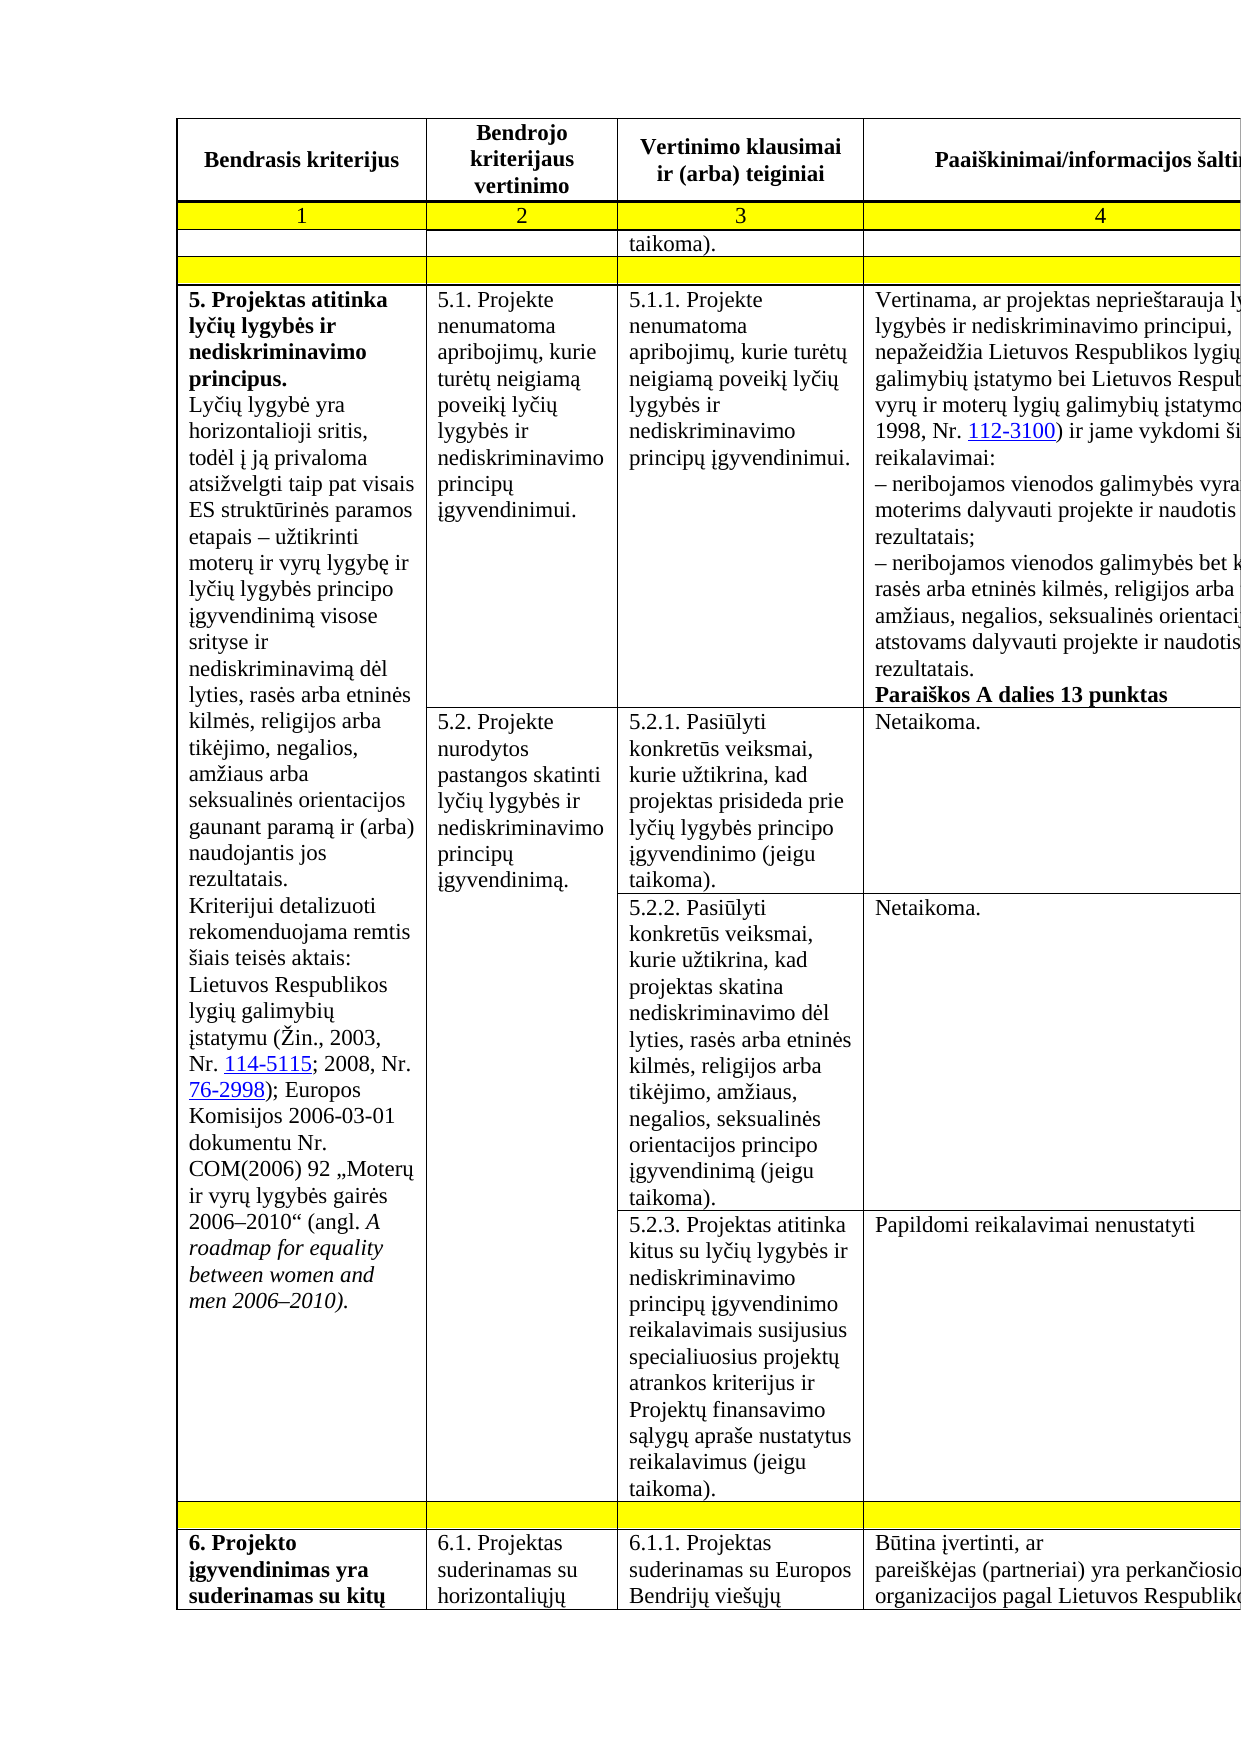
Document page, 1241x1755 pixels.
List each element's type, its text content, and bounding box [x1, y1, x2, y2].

table_cell 4 [864, 203, 1240, 229]
table_cell 6. Projekto įgyvendinimas yra suderinamas su kitų [178, 1530, 426, 1608]
table_cell 1 [178, 203, 426, 229]
table_cell 2 [427, 203, 617, 229]
table_header Vertinimo klausimai ir (arba) teiginiai [618, 119, 863, 200]
table_cell Vertinama, ar projektas neprieštarauja lyčių lygybės ir nediskriminavimo principui, nepažeidžia Lietuvos Respublikos lygių galimybių įstatymo bei Lietuvos Respublikos vyrų ir moterų lygių galimybių įstatymo (Žin., 1998, Nr. 112-3100) ir jame vykdomi šie reikalavimai: – neribojamos vienodos galimybės vyrams ir moterims dalyvauti projekte ir naudotis projekto rezultatais; – neribojamos vienodos galimybės bet kokios rasės arba etninės kilmės, religijos arba tikėjimo, amžiaus, negalios, seksualinės orientacijos atstovams dalyvauti projekte ir naudotis projekto rezultatais. Paraiškos A dalies 13 punktas [864, 286, 1240, 707]
table_cell taikoma). [618, 231, 863, 256]
table_cell 5. Projektas atitinka lyčių lygybės ir nediskriminavimo principus. Lyčių lygybė yra horizontalioji sritis, todėl į ją privaloma atsižvelgti taip pat visais ES struktūrinės paramos etapais – užtikrinti moterų ir vyrų lygybę ir lyčių lygybės principo įgyvendinimą visose srityse ir nediskriminavimą dėl lyties, rasės arba etninės kilmės, religijos arba tikėjimo, negalios, amžiaus arba seksualinės orientacijos gaunant paramą ir (arba) naudojantis jos rezultatais. Kriterijui detalizuoti rekomenduojama remtis šiais teisės aktais: Lietuvos Respublikos lygių galimybių įstatymu (Žin., 2003, Nr. 114-5115; 2008, Nr. 76-2998); Europos Komisijos 2006-03-01 dokumentu Nr. COM(2006) 92 „Moterų ir vyrų lygybės gairės 2006–2010“ (angl. A roadmap for equality between women and men 2006–2010). [178, 286, 426, 1501]
table_cell [178, 257, 426, 283]
table_header Paaiškinimai/informacijos šaltinis [864, 119, 1240, 200]
table_cell [864, 1502, 1240, 1528]
table_cell 6.1. Projektas suderinamas su horizontaliųjų [427, 1530, 617, 1608]
table_cell 5.1.1. Projekte nenumatoma apribojimų, kurie turėtų neigiamą poveikį lyčių lygybės ir nediskriminavimo principų įgyvendinimui. [618, 286, 863, 707]
table_cell 5.2.3. Projektas atitinka kitus su lyčių lygybės ir nediskriminavimo principų įgyvendinimo reikalavimais susijusius specialiuosius projektų atrankos kriterijus ir Projektų finansavimo sąlygų apraše nustatytus reikalavimus (jeigu taikoma). [618, 1211, 863, 1501]
table_cell [427, 257, 617, 283]
table_cell 5.2. Projekte nurodytos pastangos skatinti lyčių lygybės ir nediskriminavimo principų įgyvendinimą. [427, 708, 617, 1501]
table_cell [427, 231, 617, 256]
table_cell 5.1. Projekte nenumatoma apribojimų, kurie turėtų neigiamą poveikį lyčių lygybės ir nediskriminavimo principų įgyvendinimui. [427, 286, 617, 707]
table_cell Netaikoma. [864, 708, 1240, 893]
table_cell [864, 231, 1240, 256]
table_cell 6.1.1. Projektas suderinamas su Europos Bendrijų viešųjų [618, 1530, 863, 1608]
table_header Bendrasis kriterijus [178, 119, 426, 200]
table_cell [864, 257, 1240, 283]
table_cell Netaikoma. [864, 894, 1240, 1210]
table_cell Būtina įvertinti, ar pareiškėjas (partneriai) yra perkančiosios organizacijos pagal Lietuvos Respublikos viešųjų pirkimų įstatymą (Žin., 1996, Nr. 84-2000; 2006, Nr. 4-102) arba gavęs (gavę) projekto finansavimo lėšų jomis taps; jei taip, tokiu atveju, ar tikėtina, kad projekto veiklų plane numatyta veiklų trukmė nustatyta įvertinant pirkimų vykdymo terminus; jei pareiškėjas ir (arba) partneriai nėra perkančiosios organizacijos, šis vertinimo aspektas vertinamas kaip atitinkantis nustatytus reikalavimus. Paraiškos A dalies 7 punktas ir B dalies 6 punktas [864, 1530, 1240, 1608]
table_cell Papildomi reikalavimai nenustatyti [864, 1211, 1240, 1501]
table_cell 5.2.1. Pasiūlyti konkretūs veiksmai, kurie užtikrina, kad projektas prisideda prie lyčių lygybės principo įgyvendinimo (jeigu taikoma). [618, 708, 863, 893]
table_cell [178, 1502, 426, 1528]
table_cell 3 [618, 203, 863, 229]
table_cell [427, 1502, 617, 1528]
table_cell [618, 257, 863, 283]
table_cell 5.2.2. Pasiūlyti konkretūs veiksmai, kurie užtikrina, kad projektas skatina nediskriminavimo dėl lyties, rasės arba etninės kilmės, religijos arba tikėjimo, amžiaus, negalios, seksualinės orientacijos principo įgyvendinimą (jeigu taikoma). [618, 894, 863, 1210]
table_header Bendrojo kriterijaus vertinimo aspektai [427, 119, 617, 200]
table_cell [618, 1502, 863, 1528]
